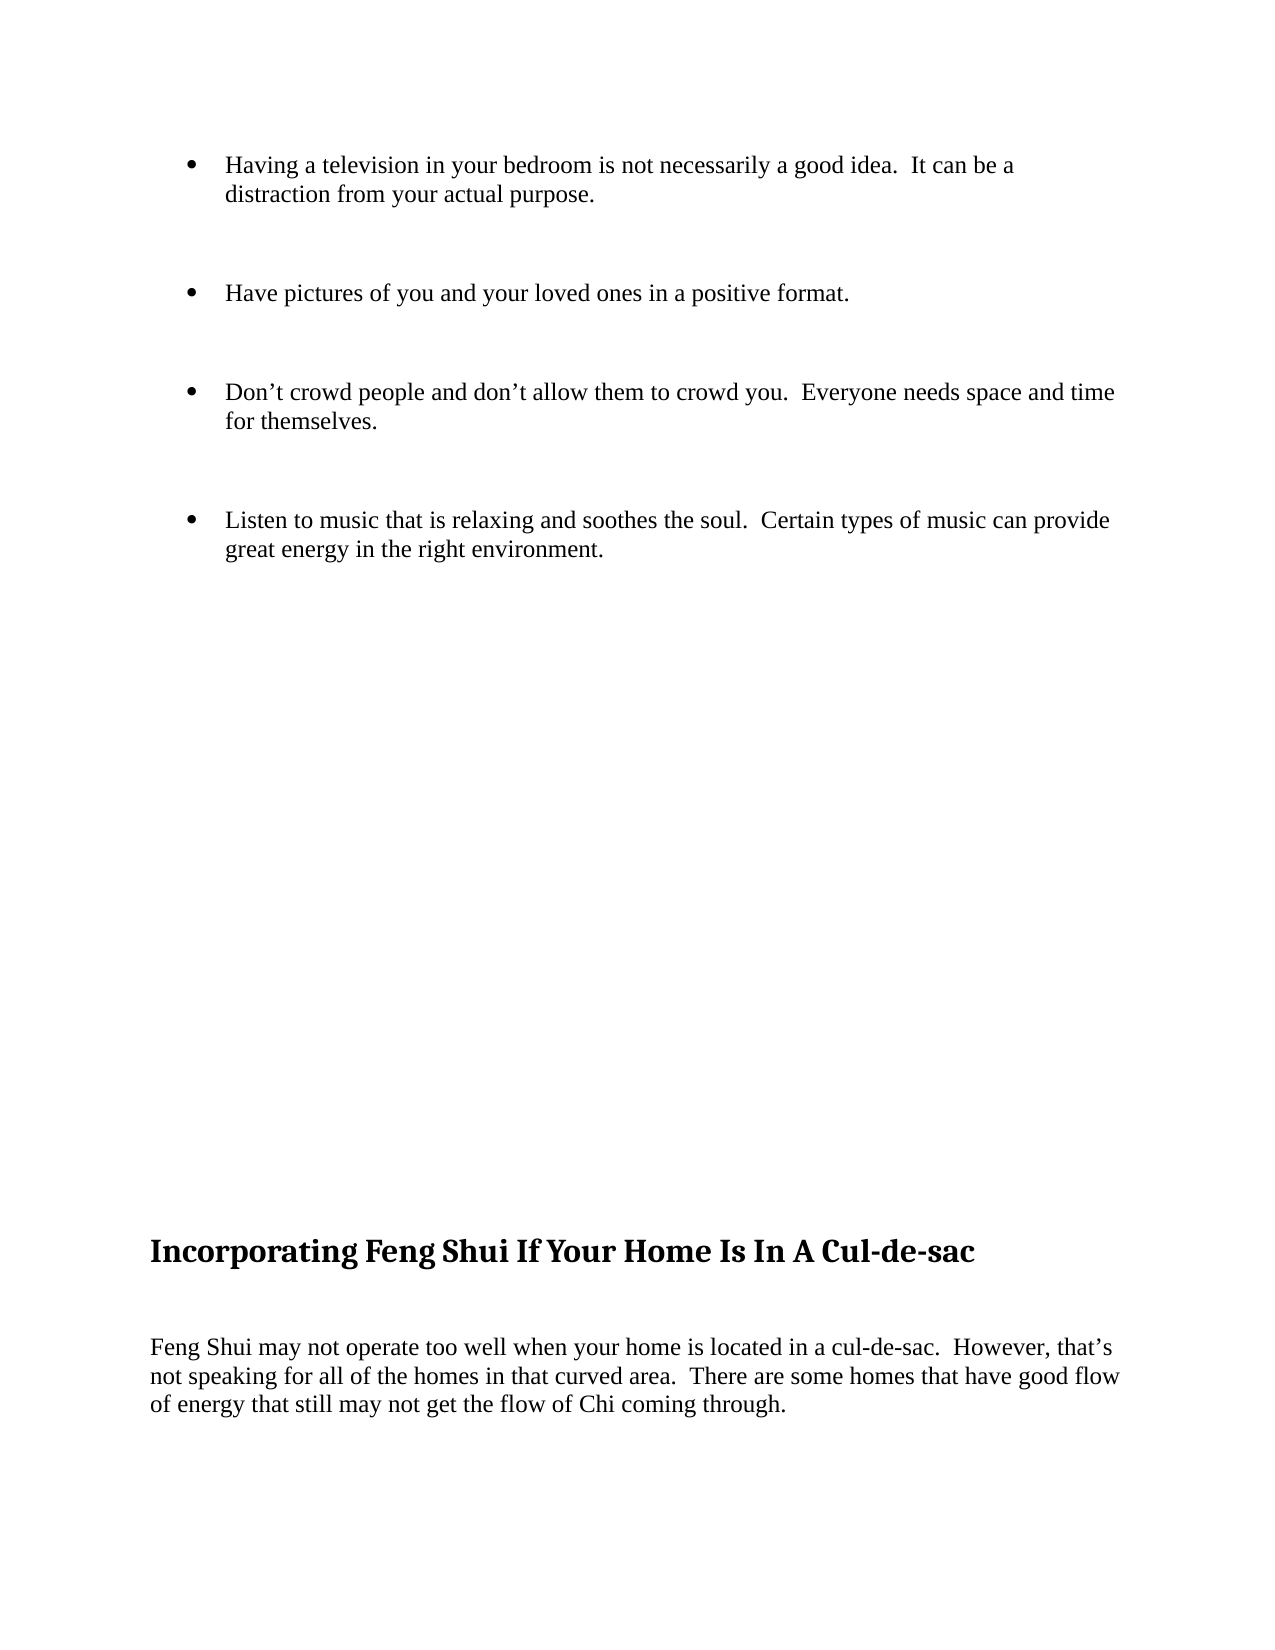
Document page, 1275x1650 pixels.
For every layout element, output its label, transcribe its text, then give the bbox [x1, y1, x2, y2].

list Don’t crowd people and don’t allow them to crowd you. Everyone needs space and time for themselves. [187, 377, 1125, 434]
text Feng Shui may not operate too well when your home is located in a cul-de-sac. However, that’s not speaking for all of the homes in that curved area. There are some homes that have good flow of energy that still may not get the flow of Chi coming through. [150, 1332, 1125, 1418]
list Having a television in your bedroom is not necessarily a good idea. It can be a distraction from your actual purpose. [187, 150, 1125, 207]
list Listen to music that is relaxing and soothes the soul. Certain types of music can provide great energy in the right environment. [187, 505, 1125, 562]
subtitle Incorporating Feng Shui If Your Home Is In A Cul-de-sac [150, 1232, 1125, 1270]
list Have pictures of you and your loved ones in a positive format. [187, 278, 1125, 307]
